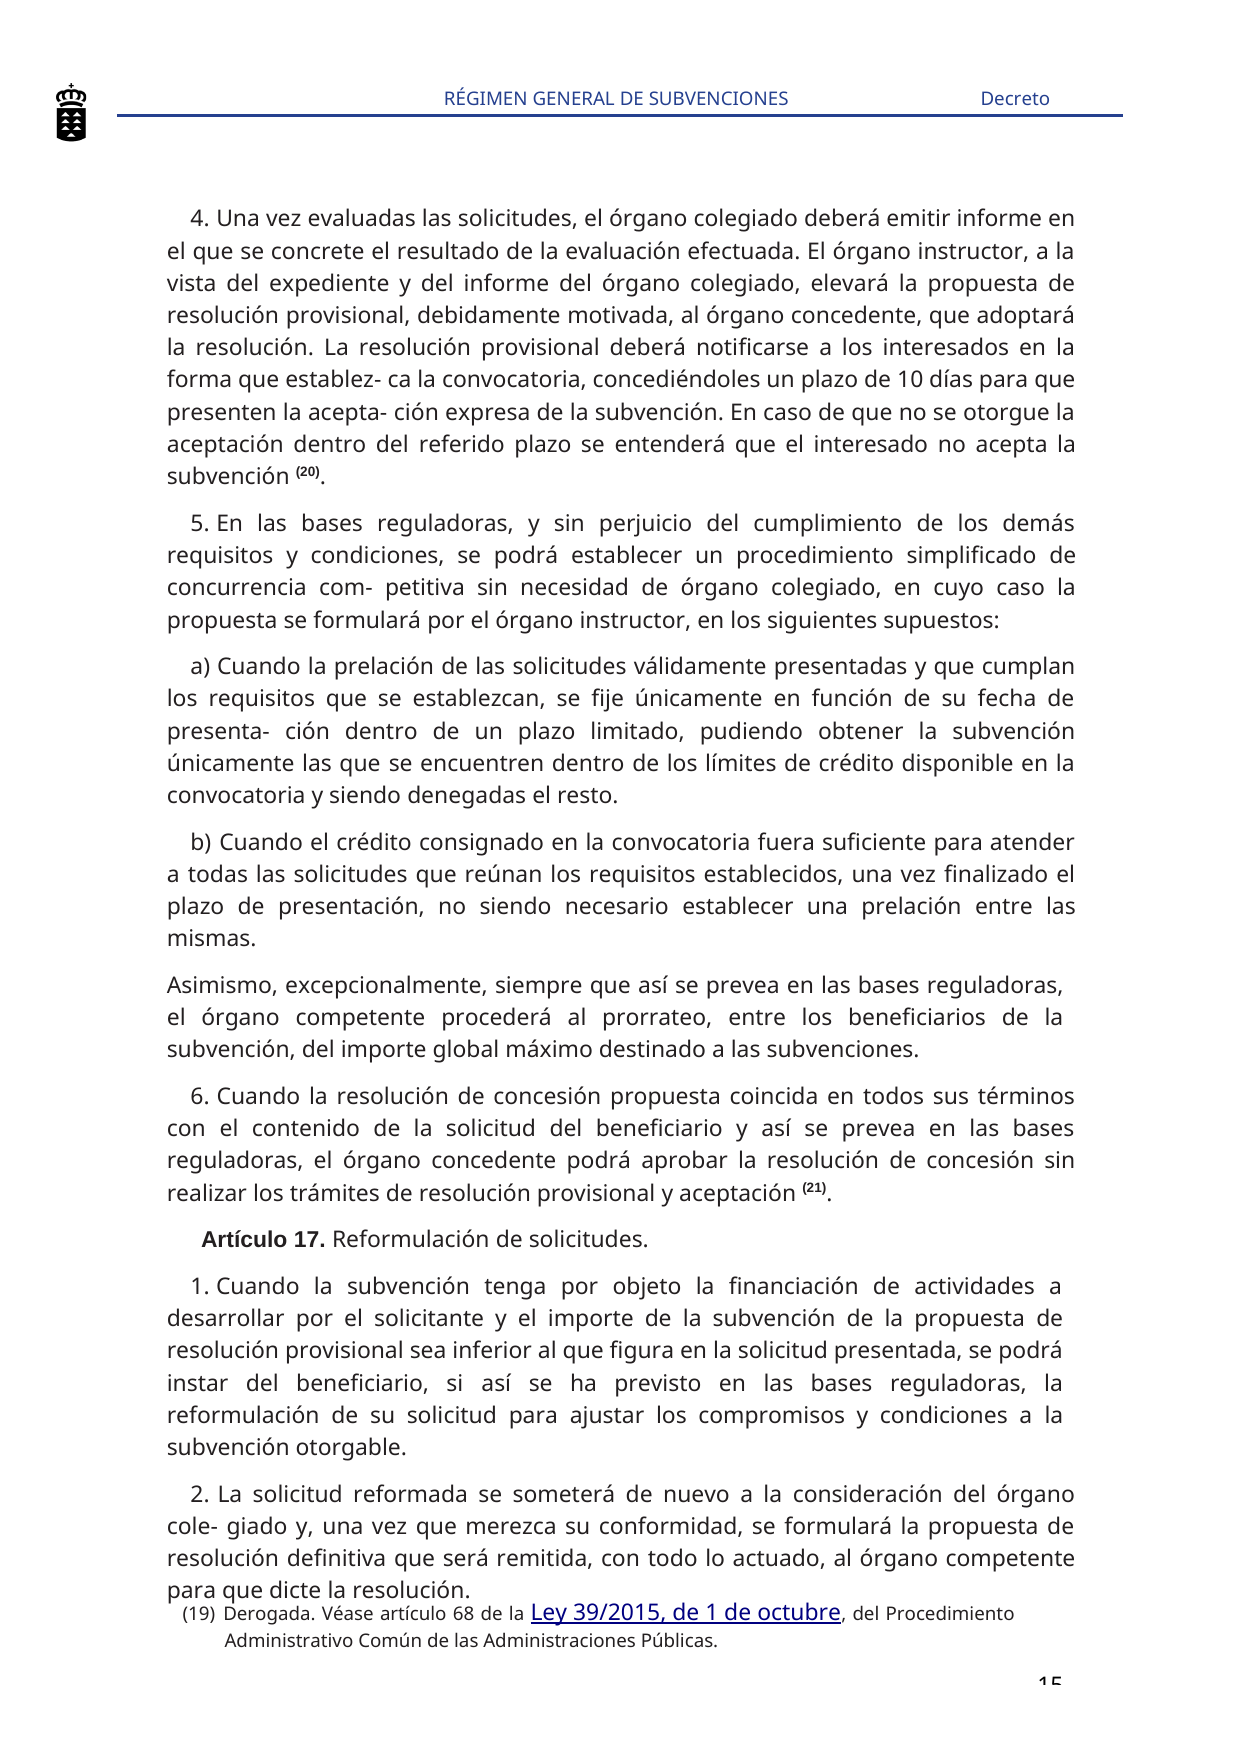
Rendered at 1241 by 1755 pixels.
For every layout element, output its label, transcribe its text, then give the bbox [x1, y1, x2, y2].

list En las bases reguladoras, y sin perjuicio del cumplimiento de los demás requisitos y condiciones, se podrá establecer un procedimiento simplificado de concurrencia com- petitiva sin necesidad de órgano colegiado, en cuyo caso la propuesta se formulará por el órgano instructor, en los siguientes supuestos: [167, 507, 1076, 635]
list Una vez evaluadas las solicitudes, el órgano colegiado deberá emitir informe en el que se concrete el resultado de la evaluación efectuada. El órgano instructor, a la vista del expediente y del informe del órgano colegiado, elevará la propuesta de resolución provisional, debidamente motivada, al órgano concedente, que adoptará la resolución. La resolución provisional deberá notificarse a los interesados en la forma que establez- ca la convocatoria, concediéndoles un plazo de 10 días para que presenten la acepta- ción expresa de la subvención. En caso de que no se otorgue la aceptación dentro del referido plazo se entenderá que el interesado no acepta la subvención (20). [167, 202, 1076, 491]
list Cuando el crédito consignado en la convocatoria fuera suficiente para atender a todas las solicitudes que reúnan los requisitos establecidos, una vez finalizado el plazo de presentación, no siendo necesario establecer una prelación entre las mismas. [167, 826, 1076, 954]
text Artículo 17. Reformulación de solicitudes. [201, 1223, 1076, 1254]
list Cuando la resolución de concesión propuesta coincida en todos sus términos con el contenido de la solicitud del beneficiario y así se prevea en las bases reguladoras, el órgano concedente podrá aprobar la resolución de concesión sin realizar los trámites de resolución provisional y aceptación (21). [167, 1080, 1076, 1208]
list Cuando la subvención tenga por objeto la financiación de actividades a desarrollar por el solicitante y el importe de la subvención de la propuesta de resolución provisional sea inferior al que figura en la solicitud presentada, se podrá instar del beneficiario, si así se ha previsto en las bases reguladoras, la reformulación de su solicitud para ajustar los compromisos y condiciones a la subvención otorgable. [167, 1270, 1063, 1462]
list La solicitud reformada se someterá de nuevo a la consideración del órgano cole- giado y, una vez que merezca su conformidad, se formulará la propuesta de resolución definitiva que será remitida, con todo lo actuado, al órgano competente para que dicte la resolución. [167, 1478, 1076, 1606]
text Asimismo, excepcionalmente, siempre que así se prevea en las bases reguladoras, el órgano competente procederá al prorrateo, entre los beneficiarios de la subvención, del importe global máximo destinado a las subvenciones. [167, 969, 1064, 1065]
list Cuando la prelación de las solicitudes válidamente presentadas y que cumplan los requisitos que se establezcan, se fije únicamente en función de su fecha de presenta- ción dentro de un plazo limitado, pudiendo obtener la subvención únicamente las que se encuentren dentro de los límites de crédito disponible en la convocatoria y siendo denegadas el resto. [167, 650, 1076, 810]
